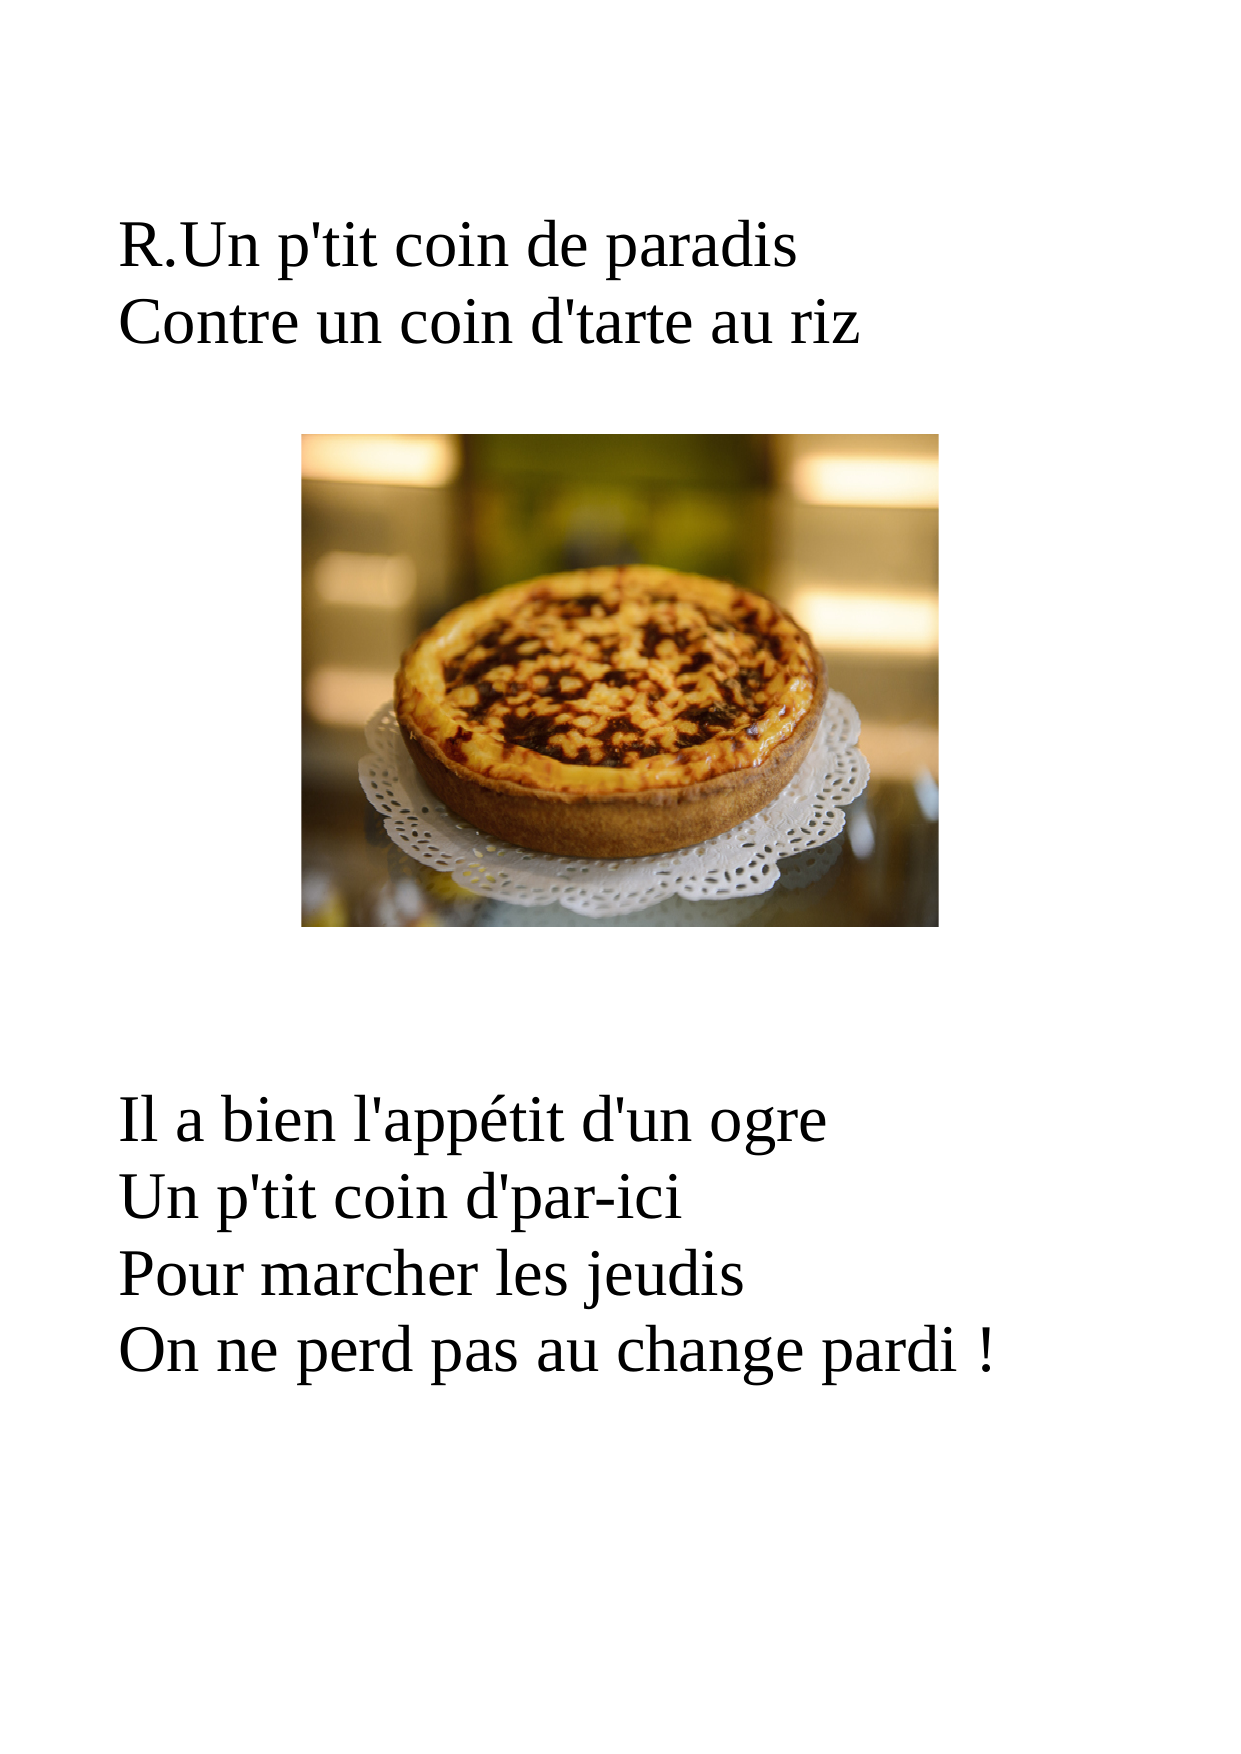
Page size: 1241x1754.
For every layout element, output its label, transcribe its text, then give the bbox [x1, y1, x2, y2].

text On ne perd pas au change pardi ! [118, 1309, 1122, 1386]
text Un p'tit coin d'par-ici [118, 1156, 1122, 1233]
text Il a bien l'appétit d'un ogre [118, 1079, 1122, 1156]
text Pour marcher les jeudis [118, 1233, 1122, 1309]
picture [301, 434, 939, 927]
text R.Un p'tit coin de paradis [118, 204, 1122, 281]
text Contre un coin d'tarte au riz [118, 281, 1122, 358]
